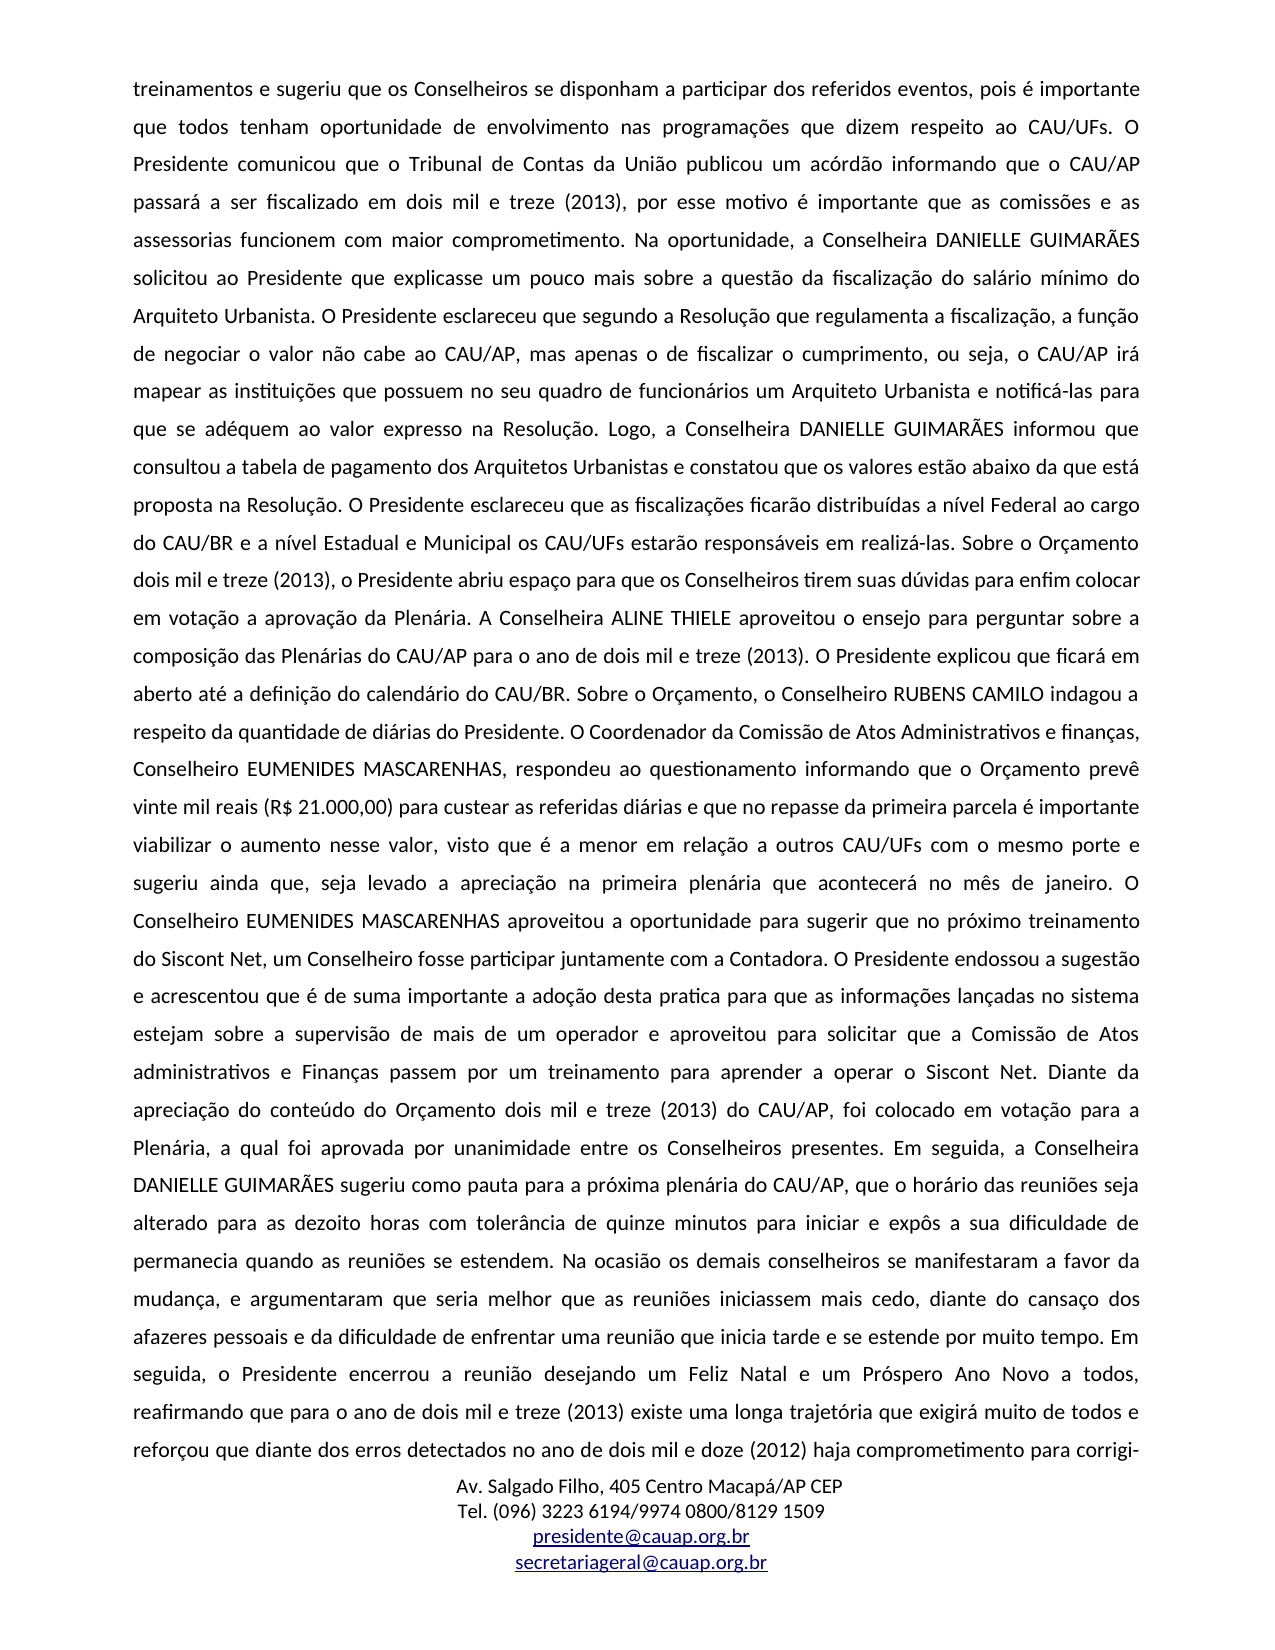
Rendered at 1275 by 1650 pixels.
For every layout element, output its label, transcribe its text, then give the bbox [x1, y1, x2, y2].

text treinamentos e sugeriu que os Conselheiros se disponham a participar dos referidos eventos, pois é importante que todos tenham oportunidade de envolvimento nas programações que dizem respeito ao CAU/UFs. O Presidente comunicou que o Tribunal de Contas da União publicou um acórdão informando que o CAU/AP passará a ser fiscalizado em dois mil e treze (2013), por esse motivo é importante que as comissões e as assessorias funcionem com maior comprometimento. Na oportunidade, a Conselheira DANIELLE GUIMARÃES solicitou ao Presidente que explicasse um pouco mais sobre a questão da fiscalização do salário mínimo do Arquiteto Urbanista. O Presidente esclareceu que segundo a Resolução que regulamenta a fiscalização, a função de negociar o valor não cabe ao CAU/AP, mas apenas o de fiscalizar o cumprimento, ou seja, o CAU/AP irá mapear as instituições que possuem no seu quadro de funcionários um Arquiteto Urbanista e notificá-las para que se adéquem ao valor expresso na Resolução. Logo, a Conselheira DANIELLE GUIMARÃES informou que consultou a tabela de pagamento dos Arquitetos Urbanistas e constatou que os valores estão abaixo da que está proposta na Resolução. O Presidente esclareceu que as fiscalizações ficarão distribuídas a nível Federal ao cargo do CAU/BR e a nível Estadual e Municipal os CAU/UFs estarão responsáveis em realizá-las. Sobre o Orçamento dois mil e treze (2013), o Presidente abriu espaço para que os Conselheiros tirem suas dúvidas para enfim colocar em votação a aprovação da Plenária. A Conselheira ALINE THIELE aproveitou o ensejo para perguntar sobre a composição das Plenárias do CAU/AP para o ano de dois mil e treze (2013). O Presidente explicou que ficará em aberto até a definição do calendário do CAU/BR. Sobre o Orçamento, o Conselheiro RUBENS CAMILO indagou a respeito da quantidade de diárias do Presidente. O Coordenador da Comissão de Atos Administrativos e finanças, Conselheiro EUMENIDES MASCARENHAS, respondeu ao questionamento informando que o Orçamento prevê vinte mil reais (R$ 21.000,00) para custear as referidas diárias e que no repasse da primeira parcela é importante viabilizar o aumento nesse valor, visto que é a menor em relação a outros CAU/UFs com o mesmo porte e sugeriu ainda que, seja levado a apreciação na primeira plenária que acontecerá no mês de janeiro. O Conselheiro EUMENIDES MASCARENHAS aproveitou a oportunidade para sugerir que no próximo treinamento do Siscont Net, um Conselheiro fosse participar juntamente com a Contadora. O Presidente endossou a sugestão e acrescentou que é de suma importante a adoção desta pratica para que as informações lançadas no sistema estejam sobre a supervisão de mais de um operador e aproveitou para solicitar que a Comissão de Atos administrativos e Finanças passem por um treinamento para aprender a operar o Siscont Net. Diante da apreciação do conteúdo do Orçamento dois mil e treze (2013) do CAU/AP, foi colocado em votação para a Plenária, a qual foi aprovada por unanimidade entre os Conselheiros presentes. Em seguida, a Conselheira DANIELLE GUIMARÃES sugeriu como pauta para a próxima plenária do CAU/AP, que o horário das reuniões seja alterado para as dezoito horas com tolerância de quinze minutos para iniciar e expôs a sua dificuldade de permanecia quando as reuniões se estendem. Na ocasião os demais conselheiros se manifestaram a favor da mudança, e argumentaram que seria melhor que as reuniões iniciassem mais cedo, diante do cansaço dos afazeres pessoais e da dificuldade de enfrentar uma reunião que inicia tarde e se estende por muito tempo. Em seguida, o Presidente encerrou a reunião desejando um Feliz Natal e um Próspero Ano Novo a todos, reafirmando que para o ano de dois mil e treze (2013) existe uma longa trajetória que exigirá muito de todos e reforçou que diante dos erros detectados no ano de dois mil e doze (2012) haja comprometimento para corrigi- [133, 75, 1141, 1463]
